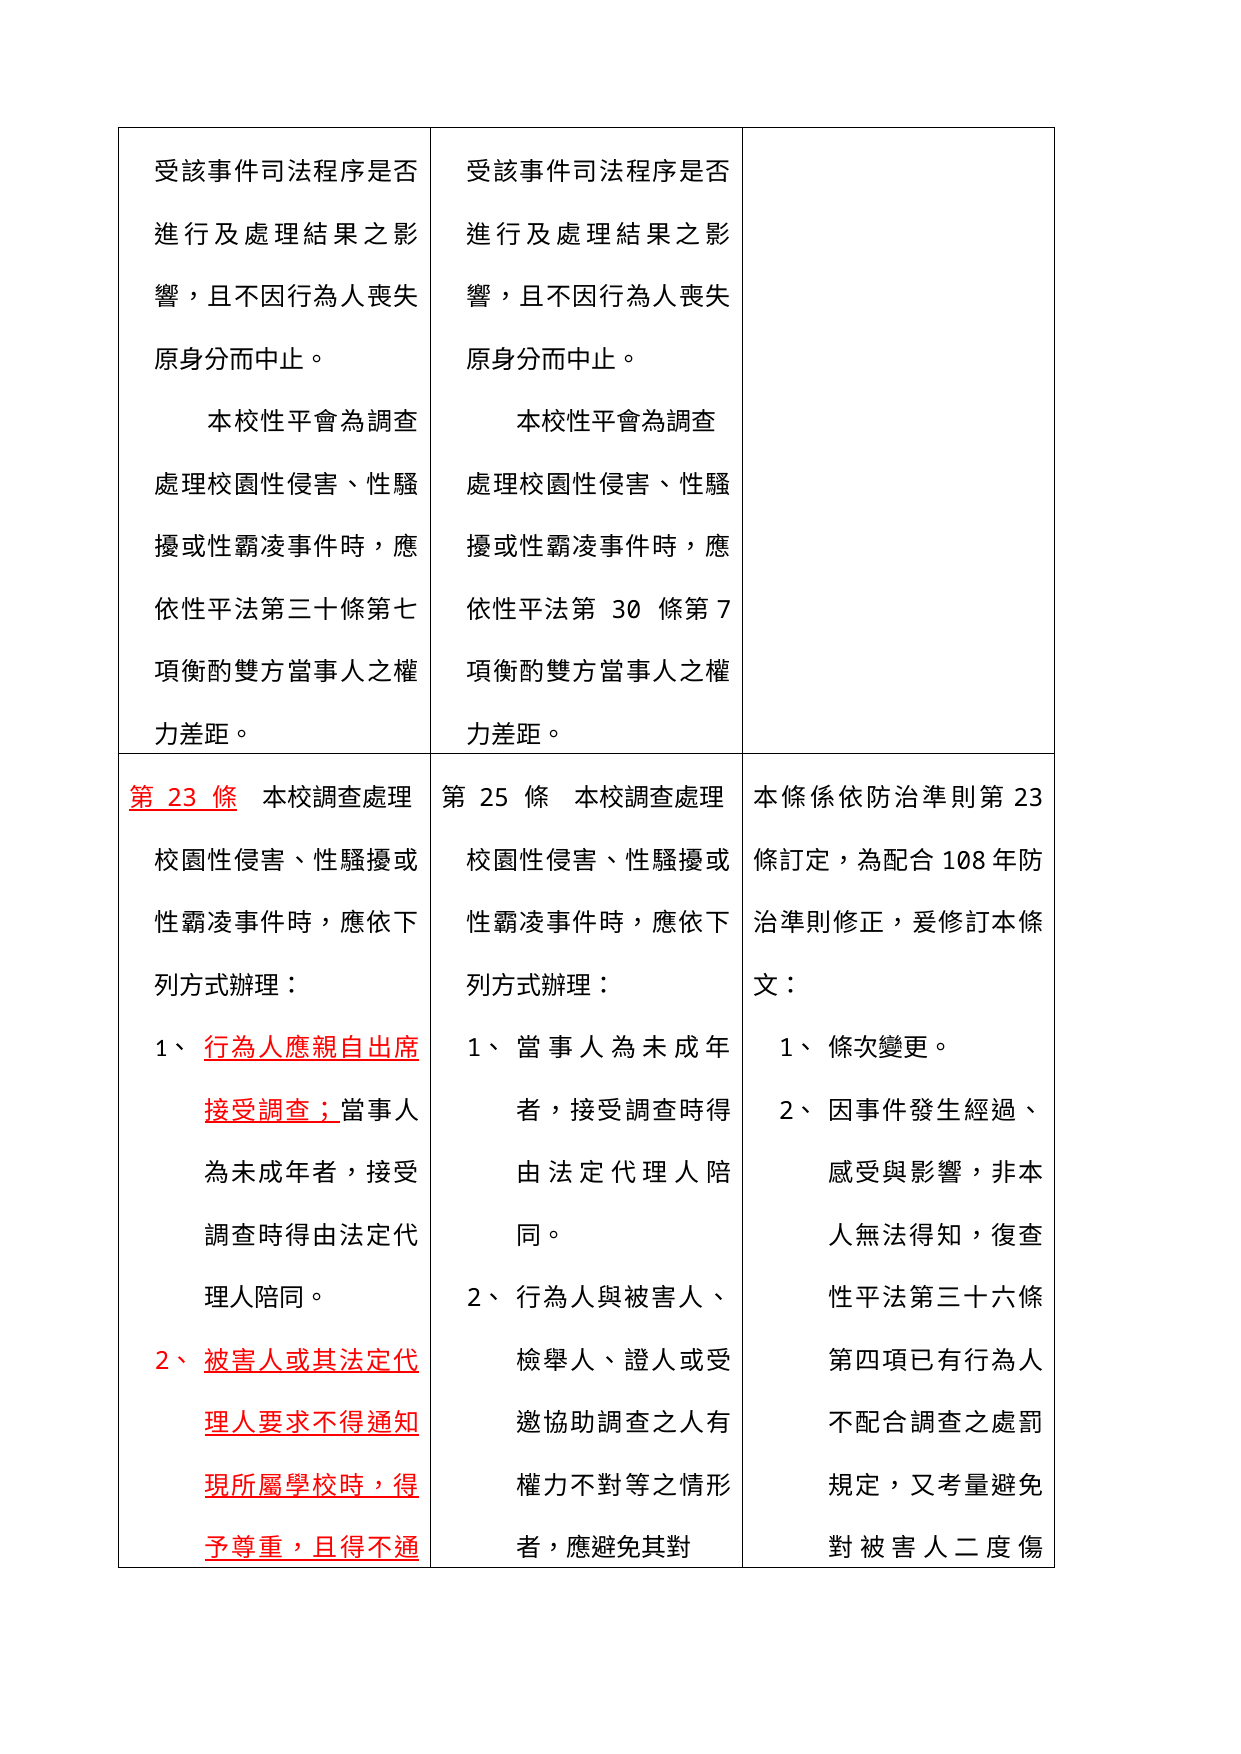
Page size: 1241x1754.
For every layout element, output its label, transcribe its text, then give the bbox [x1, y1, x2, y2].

table_cell 受該事件司法程序是否進行及處理結果之影響，且不因行為人喪失原身分而中止。 本校性平會為調查 處理校園性侵害、性騷擾或性霸凌事件時，應依性平法第 30 條第7項衡酌雙方當事人之權力差距。 [431, 128, 742, 753]
table_cell 第 23 條 本校調查處理 校園性侵害、性騷擾或性霸凌事件時，應依下列方式辦理： 行為人應親自出席接受調查；當事人為未成年者，接受調查時得由法定代理人陪同。 被害人或其法定代理人要求不得通知現所屬學校時，得予尊重，且得不通知現就讀學校派員參與調查。 當事人持有各級主管機關核發之有效特殊教育學生鑑定證明者，調查小組成員應有具備特殊教育專業者。 行為人與被害人、檢舉人、證人或受邀協助調查之人有權力不對等之情形者，應避免其對質。 依性平法第三十條第四項規定以書面通知當事人、相關人員或單位配合調查及提供資料時，應記載調查目的、時間、地點及不到場所生之效果。 前款通知應載明當事人不得私下聯繫或運用網際網路、通訊軟體或其他管道散布事件之資訊。 本校性平會調查處理校園性侵害、性騷擾或性霸凌事件時，應秉持客觀、公正、專業之原則，給予雙方當事人充分陳述意見及答辨之機會。但應避免重複詢問。 除調查委員會外，學校所屬人員不得以任何名義對案情進行瞭解或調查，且不得要求當事人提交自述或切結文件。 基於調查必要，得於不違反保密義務之範圍內另作成書面資料，交由行為人、被害人或受邀協助調查之人閱覽或告以要旨。 申請人撤回申請調查時，為釐清相關法律責任，本校得經性平會決議，或經行為人請求，繼續調查處理。 [119, 754, 430, 1567]
table_cell [743, 128, 1054, 753]
table_cell 本條係依防治準則第23條訂定，為配合108年防治準則修正，爰修訂本條文： 條次變更。 因事件發生經過、感受與影響，非本人無法得知，復查性平法第三十六條第四項已有行為人不配合調查之處罰規定，又考量避免對被害人二度傷 [743, 754, 1054, 1567]
table_cell 受該事件司法程序是否進行及處理結果之影響，且不因行為人喪失原身分而中止。 本校性平會為調查處理校園性侵害、性騷擾或性霸凌事件時，應依性平法第三十條第七項衡酌雙方當事人之權力差距。 [119, 128, 430, 753]
table_cell 第 25 條 本校調查處理 校園性侵害、性騷擾或性霸凌事件時，應依下列方式辦理： 當事人為未成年者，接受調查時得由法定代理人陪同。 行為人與被害人、檢舉人、證人或受邀協助調查之人有權力不對等之情形者，應避免其對 質。 基於調查必要，得於不違反保密義務之範圍內另作成書面資料，交由行為人、被害人或受邀協助調查之人閱覽或告以要旨。 本校性平會調查處理校園性侵害、性騷擾或性霸凌事件時，應秉持客觀、公正、專業之原則，給予雙方當事人充分陳述意見及答辨之機會。但應避免重複詢問。 申請人撤回申請調查時，為釐清相關法律責任，本校得經性平會決議，或經行為人請求，繼續調查處理。 [431, 754, 742, 1567]
